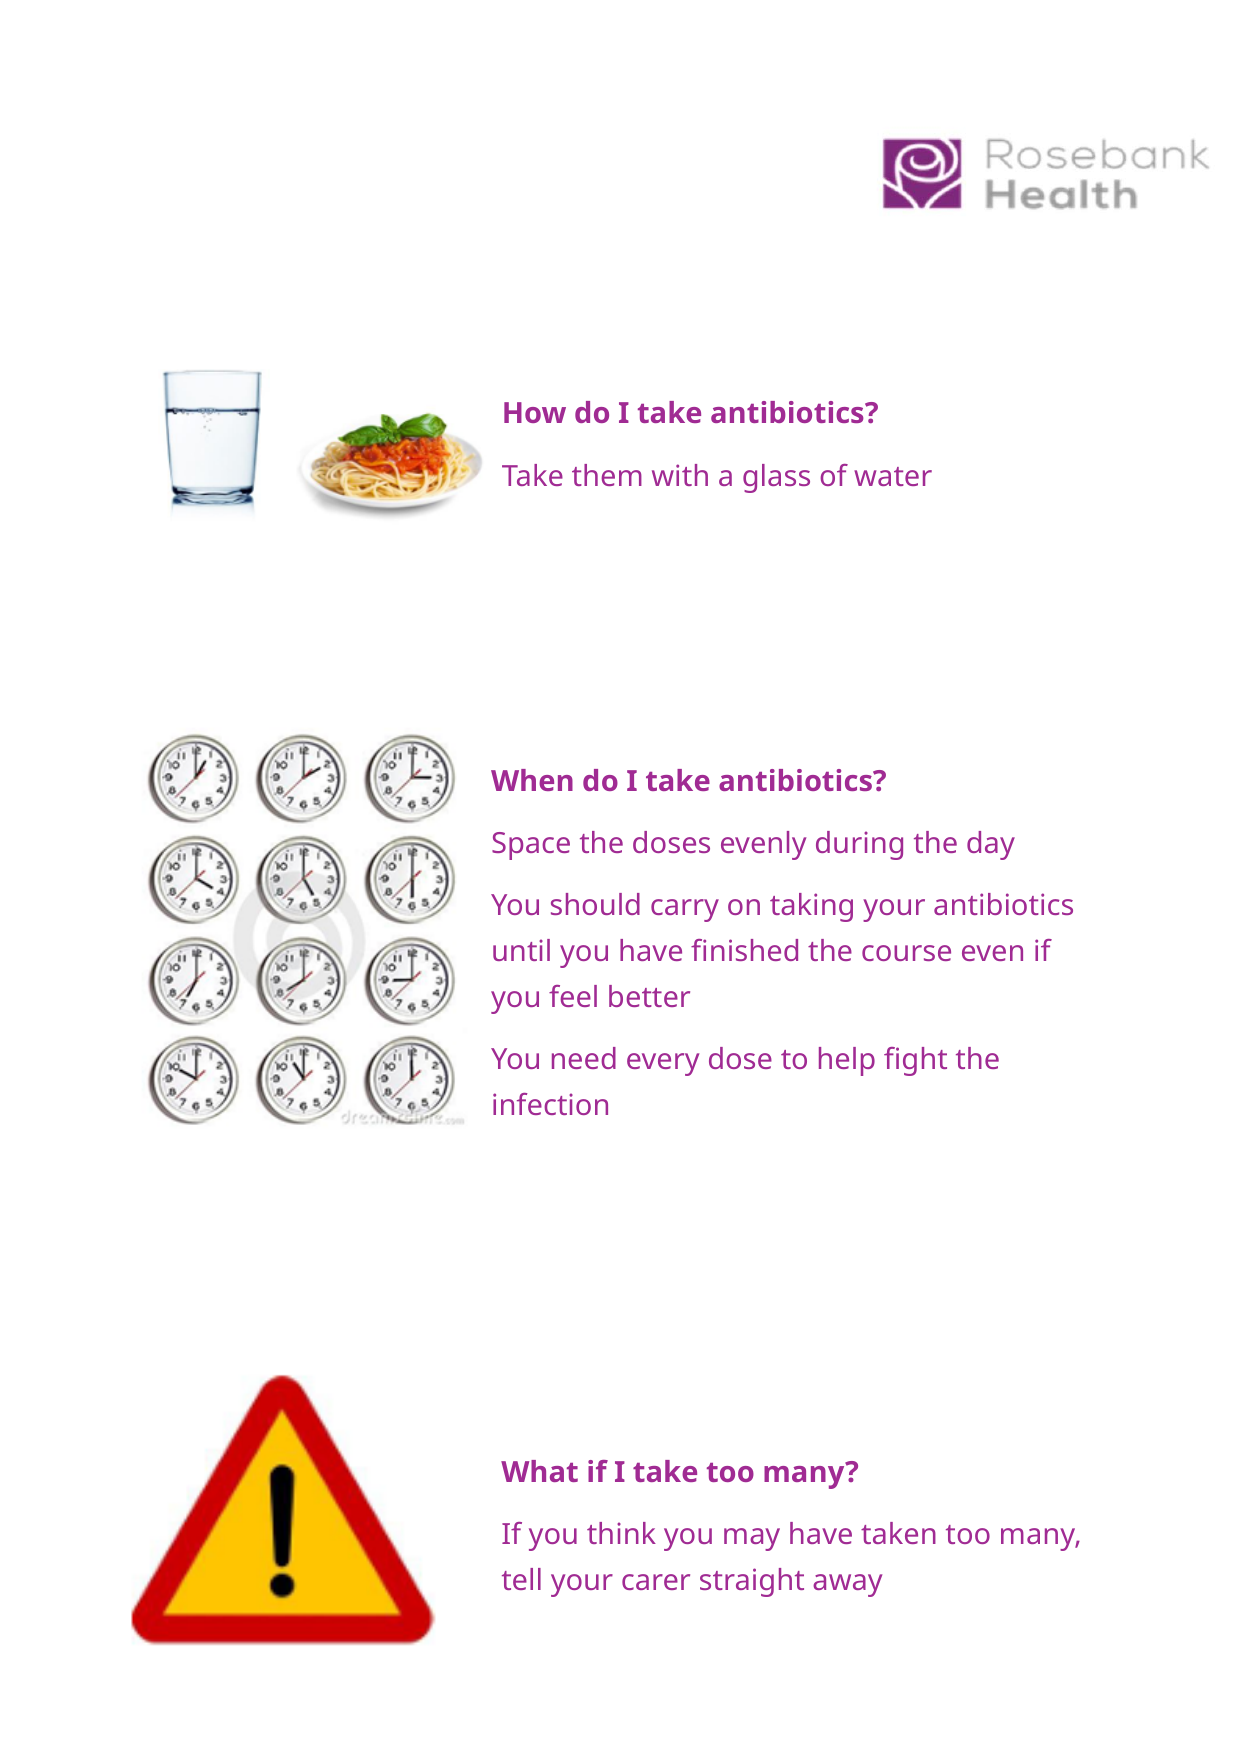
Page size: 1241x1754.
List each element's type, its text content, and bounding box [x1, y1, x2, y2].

text Take them with a glass of water [502, 455, 1090, 495]
text If you think you may have taken too many, tell your carer straight away [501, 1513, 1090, 1599]
text How do I take antibiotics? [502, 393, 1090, 432]
text Space the doses evenly during the day [491, 822, 1090, 862]
text What if I take too many? [501, 1451, 1090, 1491]
text You need every dose to help fight the infection [491, 1038, 1090, 1123]
text You should carry on taking your antibiotics until you have finished the course even if you feel better [491, 884, 1090, 1016]
text When do I take antibiotics? [491, 760, 1090, 800]
